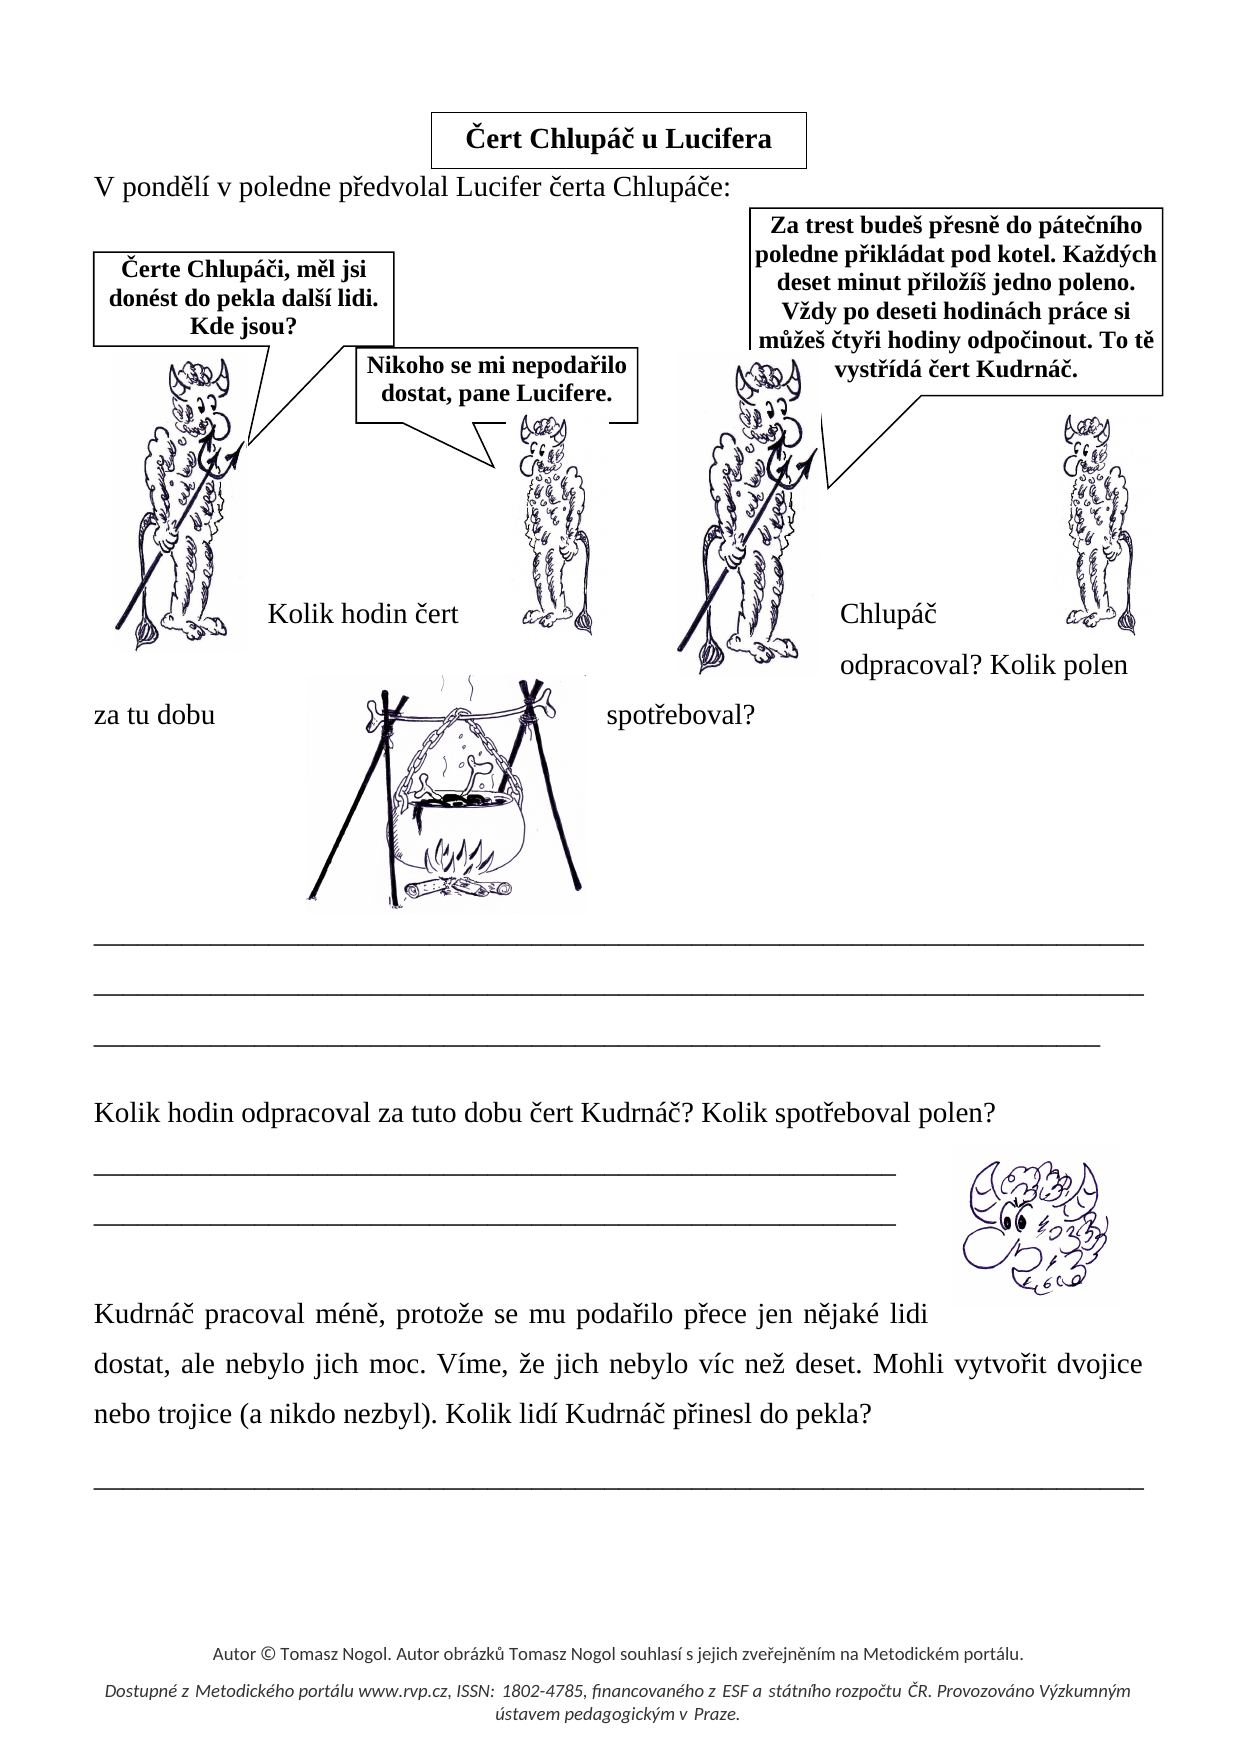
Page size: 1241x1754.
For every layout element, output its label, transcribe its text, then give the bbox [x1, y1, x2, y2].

picture [950, 1143, 1119, 1308]
text Čert Chlupáč u Lucifera [447, 121, 790, 154]
text _______________________________________________________ _______________________________________________________ [94, 1145, 948, 1229]
text Kudrnáč pracoval méně, protože se mu podařilo přece jen nějaké lidi dostat, ale nebylo jich moc. Víme, že jich nebylo víc než deset. Mohli vytvořit dvojice nebo trojice (a nikdo nezbyl). Kolik lidí Kudrnáč přinesl do pekla? [94, 1296, 1144, 1430]
text _____________________________________________________________________ [94, 996, 1144, 1049]
text ________________________________________________________________________ [94, 946, 1144, 994]
text ________________________________________________________________________ [94, 1459, 1144, 1488]
text Kolik hodin odpracoval za tuto dobu čert Kudrnáč? Kolik spotřeboval polen? [94, 1095, 1144, 1128]
picture [507, 409, 608, 637]
text ________________________________________________________________________ [94, 747, 1144, 944]
text Kolik hodin čert Chlupáč odpracoval? Kolik polen za tu dobu spotřeboval? [94, 596, 1144, 915]
picture [114, 351, 247, 653]
picture [676, 351, 820, 677]
picture [306, 675, 586, 914]
picture [1051, 409, 1151, 637]
text V pondělí v poledne předvolal Lucifer čerta Chlupáče: [94, 169, 1144, 202]
